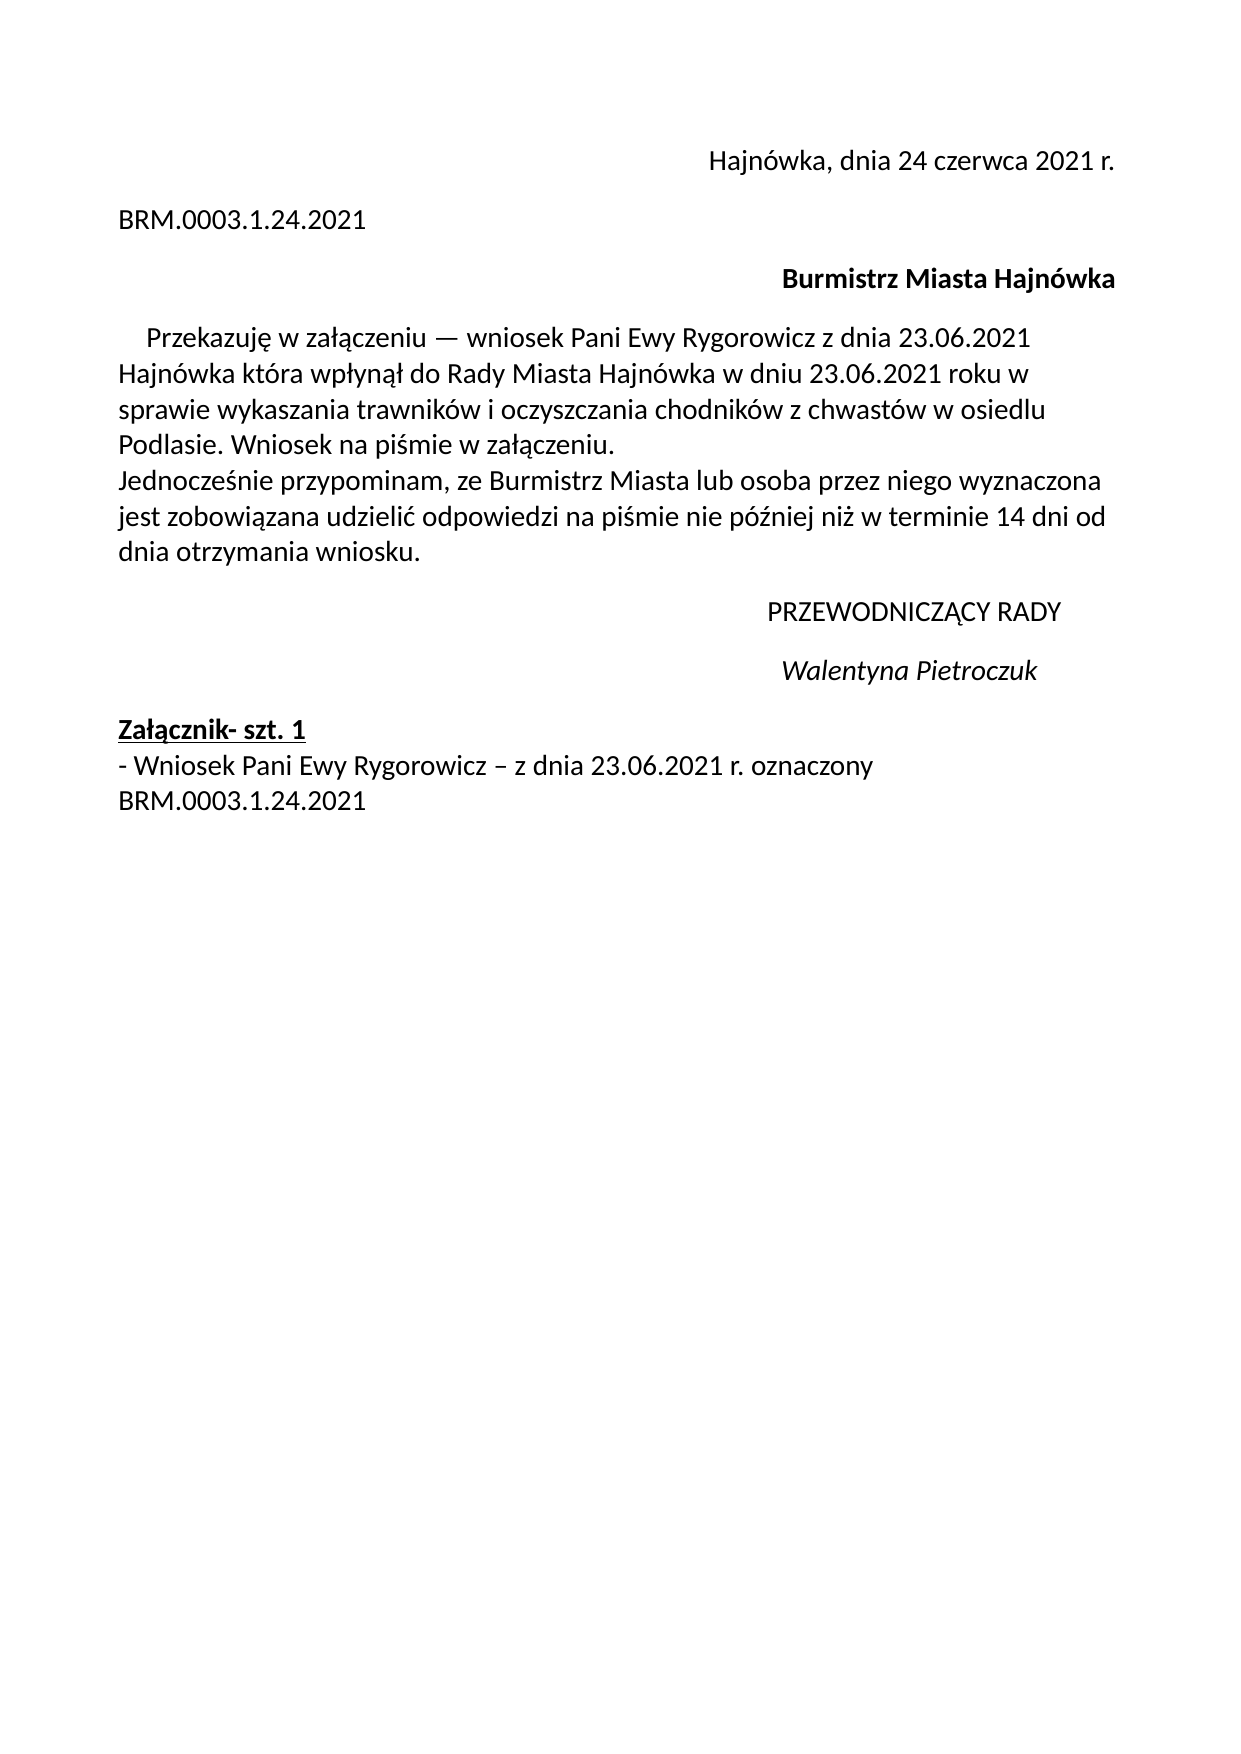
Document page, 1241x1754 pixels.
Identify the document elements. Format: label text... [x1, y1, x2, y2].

text PRZEWODNICZĄCY RADY [706, 593, 1122, 628]
text Jednocześnie przypominam, ze Burmistrz Miasta lub osoba przez niego wyznaczona jest zobowiązana udzielić odpowiedzi na piśmie nie później niż w terminie 14 dni od dnia otrzymania wniosku. [118, 462, 1122, 569]
text Przekazuję w załączeniu — wniosek Pani Ewy Rygorowicz z dnia 23.06.2021 Hajnówka która wpłynął do Rady Miasta Hajnówka w dniu 23.06.2021 roku w sprawie wykaszania trawników i oczyszczania chodników z chwastów w osiedlu Podlasie. Wniosek na piśmie w załączeniu. [118, 319, 1122, 462]
text Burmistrz Miasta Hajnówka [118, 260, 1122, 296]
text Walentyna Pietroczuk [706, 652, 1122, 687]
text Załącznik- szt. 1 [118, 711, 1122, 747]
text Hajnówka, dnia 24 czerwca 2021 r. [118, 142, 1122, 177]
text - Wniosek Pani Ewy Rygorowicz – z dnia 23.06.2021 r. oznaczony BRM.0003.1.24.2021 [118, 747, 1122, 818]
text BRM.0003.1.24.2021 [118, 201, 1122, 237]
